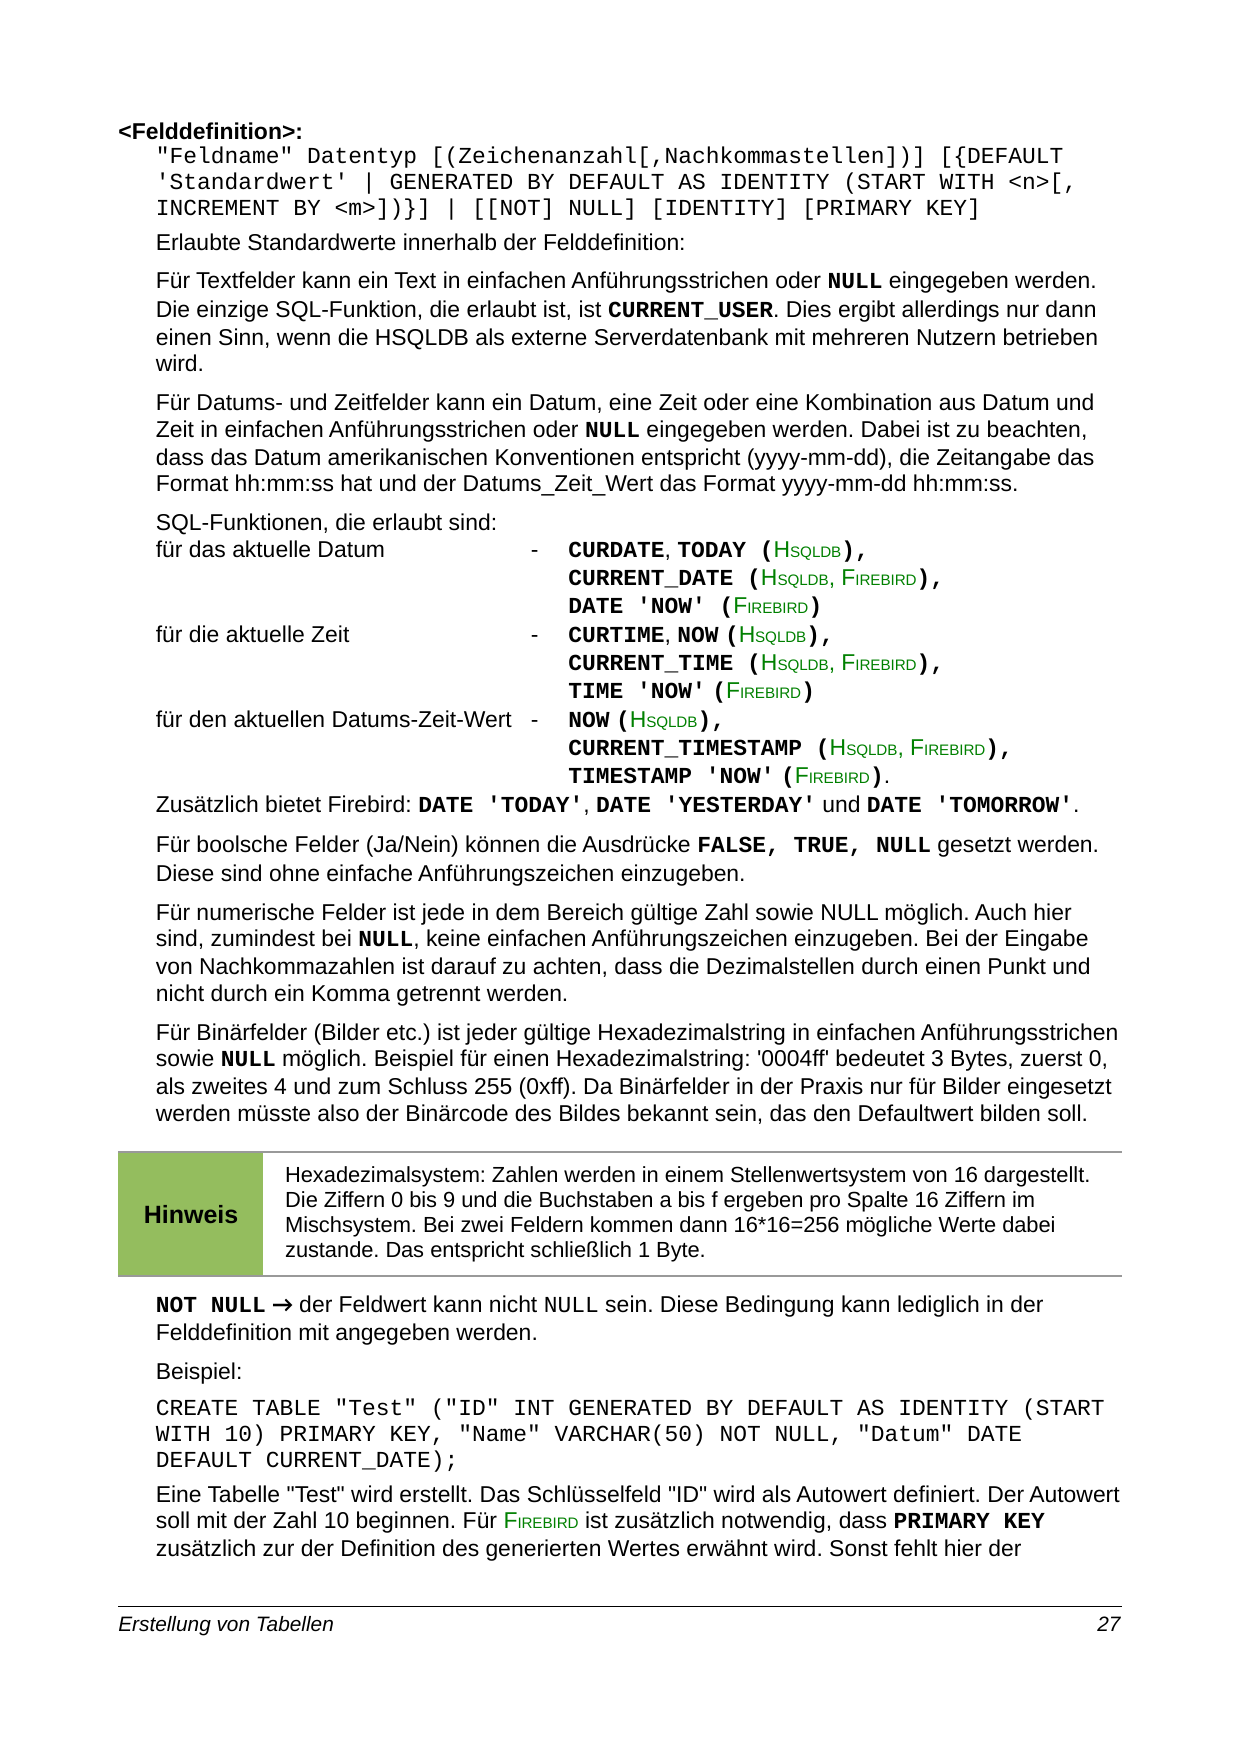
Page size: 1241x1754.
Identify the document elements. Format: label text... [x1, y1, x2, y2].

text CREATE TABLE "Test" ("ID" INT GENERATED BY DEFAULT AS IDENTITY (START WITH 10) PRIMARY KEY, "Name" VARCHAR(50) NOT NULL, "Datum" DATE DEFAULT CURRENT_DATE); [156, 1397, 1122, 1474]
text "Feldname" Datentyp [(Zeichenanzahl[,Nachkommastellen])] [{DEFAULT 'Standardwert' | GENERATED BY DEFAULT AS IDENTITY (START WITH <n>[, INCREMENT BY <m>])}] | [[NOT] NULL] [IDENTITY] [PRIMARY KEY] [156, 144, 1122, 222]
text Für Textfelder kann ein Text in einfachen Anführungsstrichen oder NULL eingegeben werden. Die einzige SQL-Funktion, die erlaubt ist, ist CURRENT_USER. Dies ergibt allerdings nur dann einen Sinn, wenn die HSQLDB als externe Serverdatenbank mit mehreren Nutzern betrieben wird. [156, 267, 1122, 377]
text Für boolsche Felder (Ja/Nein) können die Ausdrücke FALSE, TRUE, NULL gesetzt werden. Diese sind ohne einfache Anführungszeichen einzugeben. [156, 831, 1122, 886]
text Für Binärfelder (Bilder etc.) ist jeder gültige Hexadezimalstring in einfachen Anführungsstrichen sowie NULL möglich. Beispiel für einen Hexadezimalstring: '0004ff' bedeutet 3 Bytes, zuerst 0, als zweites 4 und zum Schluss 255 (0xff). Da Binärfelder in der Praxis nur für Bilder eingesetzt werden müsste also der Binärcode des Bildes bekannt sein, das den Defaultwert bilden soll. [156, 1018, 1122, 1126]
text Für numerische Felder ist jede in dem Bereich gültige Zahl sowie NULL möglich. Auch hier sind, zumindest bei NULL, keine einfachen Anführungszeichen einzugeben. Bei der Eingabe von Nachkommazahlen ist darauf zu achten, dass die Dezimalstellen durch einen Punkt und nicht durch ein Komma getrennt werden. [156, 898, 1122, 1006]
text Erlaubte Standardwerte innerhalb der Felddefinition: [156, 228, 1122, 255]
list <Felddefinition>: [118, 118, 1122, 144]
text Für Datums- und Zeitfelder kann ein Datum, eine Zeit oder eine Kombination aus Datum und Zeit in einfachen Anführungsstrichen oder NULL eingegeben werden. Dabei ist zu beachten, dass das Datum amerikanischen Konventionen entspricht (yyyy-mm-dd), die Zeitangabe das Format hh:mm:ss hat und der Datums_Zeit_Wert das Format yyyy-mm-dd hh:mm:ss. [156, 389, 1122, 497]
table_header Hexadezimalsystem: Zahlen werden in einem Stellenwertsystem von 16 dargestellt. Die Ziffern 0 bis 9 und die Buchstaben a bis f ergeben pro Spalte 16 Ziffern im Mischsystem. Bei zwei Feldern kommen dann 16*16=256 mögliche Werte dabei zustande. Das entspricht schließlich 1 Byte. [264, 1153, 1122, 1275]
text Eine Tabelle "Test" wird erstellt. Das Schlüsselfeld "ID" wird als Autowert definiert. Der Autowert soll mit der Zahl 10 beginnen. Für Firebird ist zusätzlich notwendig, dass PRIMARY KEY zusätzlich zur der Definition des generierten Wertes erwähnt wird. Sonst fehlt hier der [156, 1481, 1122, 1562]
text SQL-Funktionen, die erlaubt sind: für das aktuelle Datum - CURDATE, TODAY (Hsqldb), CURRENT_DATE (Hsqldb, Firebird), DATE 'NOW' (Firebird) für die aktuelle Zeit - CURTIME, NOW (Hsqldb), CURRENT_TIME (Hsqldb, Firebird), TIME 'NOW' (Firebird) für den aktuellen Datums-Zeit-Wert - NOW (Hsqldb), CURRENT_TIMESTAMP (Hsqldb, Firebird), TIMESTAMP 'NOW' (Firebird). Zusätzlich bietet Firebird: DATE 'TODAY', DATE 'YESTERDAY' und DATE 'TOMORROW'. [156, 509, 1122, 819]
text NOT NULL → der Feldwert kann nicht NULL sein. Diese Bedingung kann lediglich in der Felddefinition mit angegeben werden. [156, 1290, 1122, 1345]
table_header Hinweis [118, 1153, 263, 1275]
text Beispiel: [156, 1358, 1122, 1384]
